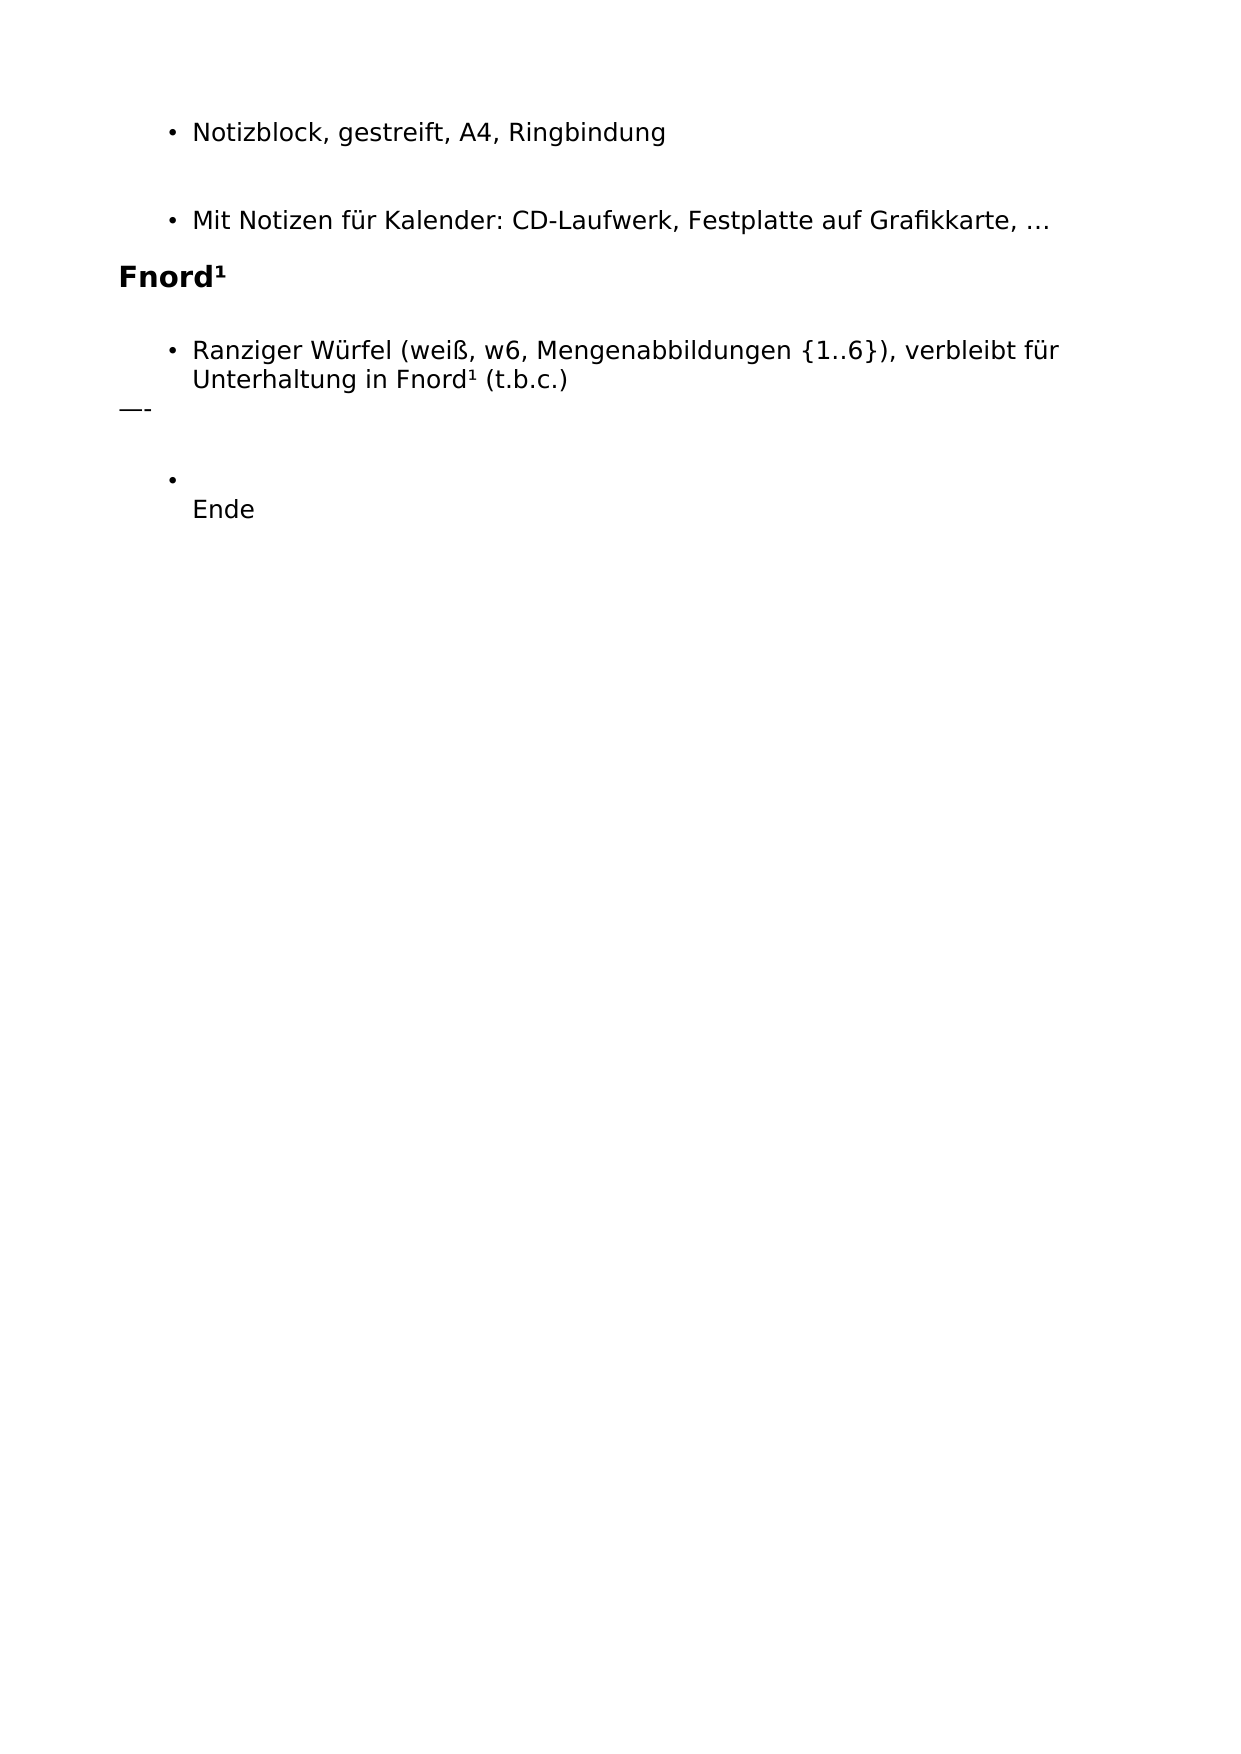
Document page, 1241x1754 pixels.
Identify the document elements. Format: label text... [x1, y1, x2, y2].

text —- [118, 395, 1122, 424]
list Ende [177, 495, 1122, 524]
list Notizblock, gestreift, A4, Ringbindung [177, 118, 1122, 147]
list Mit Notizen für Kalender: CD-Laufwerk, Festplatte auf Grafikkarte, … [177, 206, 1122, 235]
subtitle Fnord¹ [118, 260, 1122, 294]
list Ranziger Würfel (weiß, w6, Mengenabbildungen {1..6}), verbleibt für Unterhaltung in Fnord¹ (t.b.c.) [177, 336, 1122, 395]
